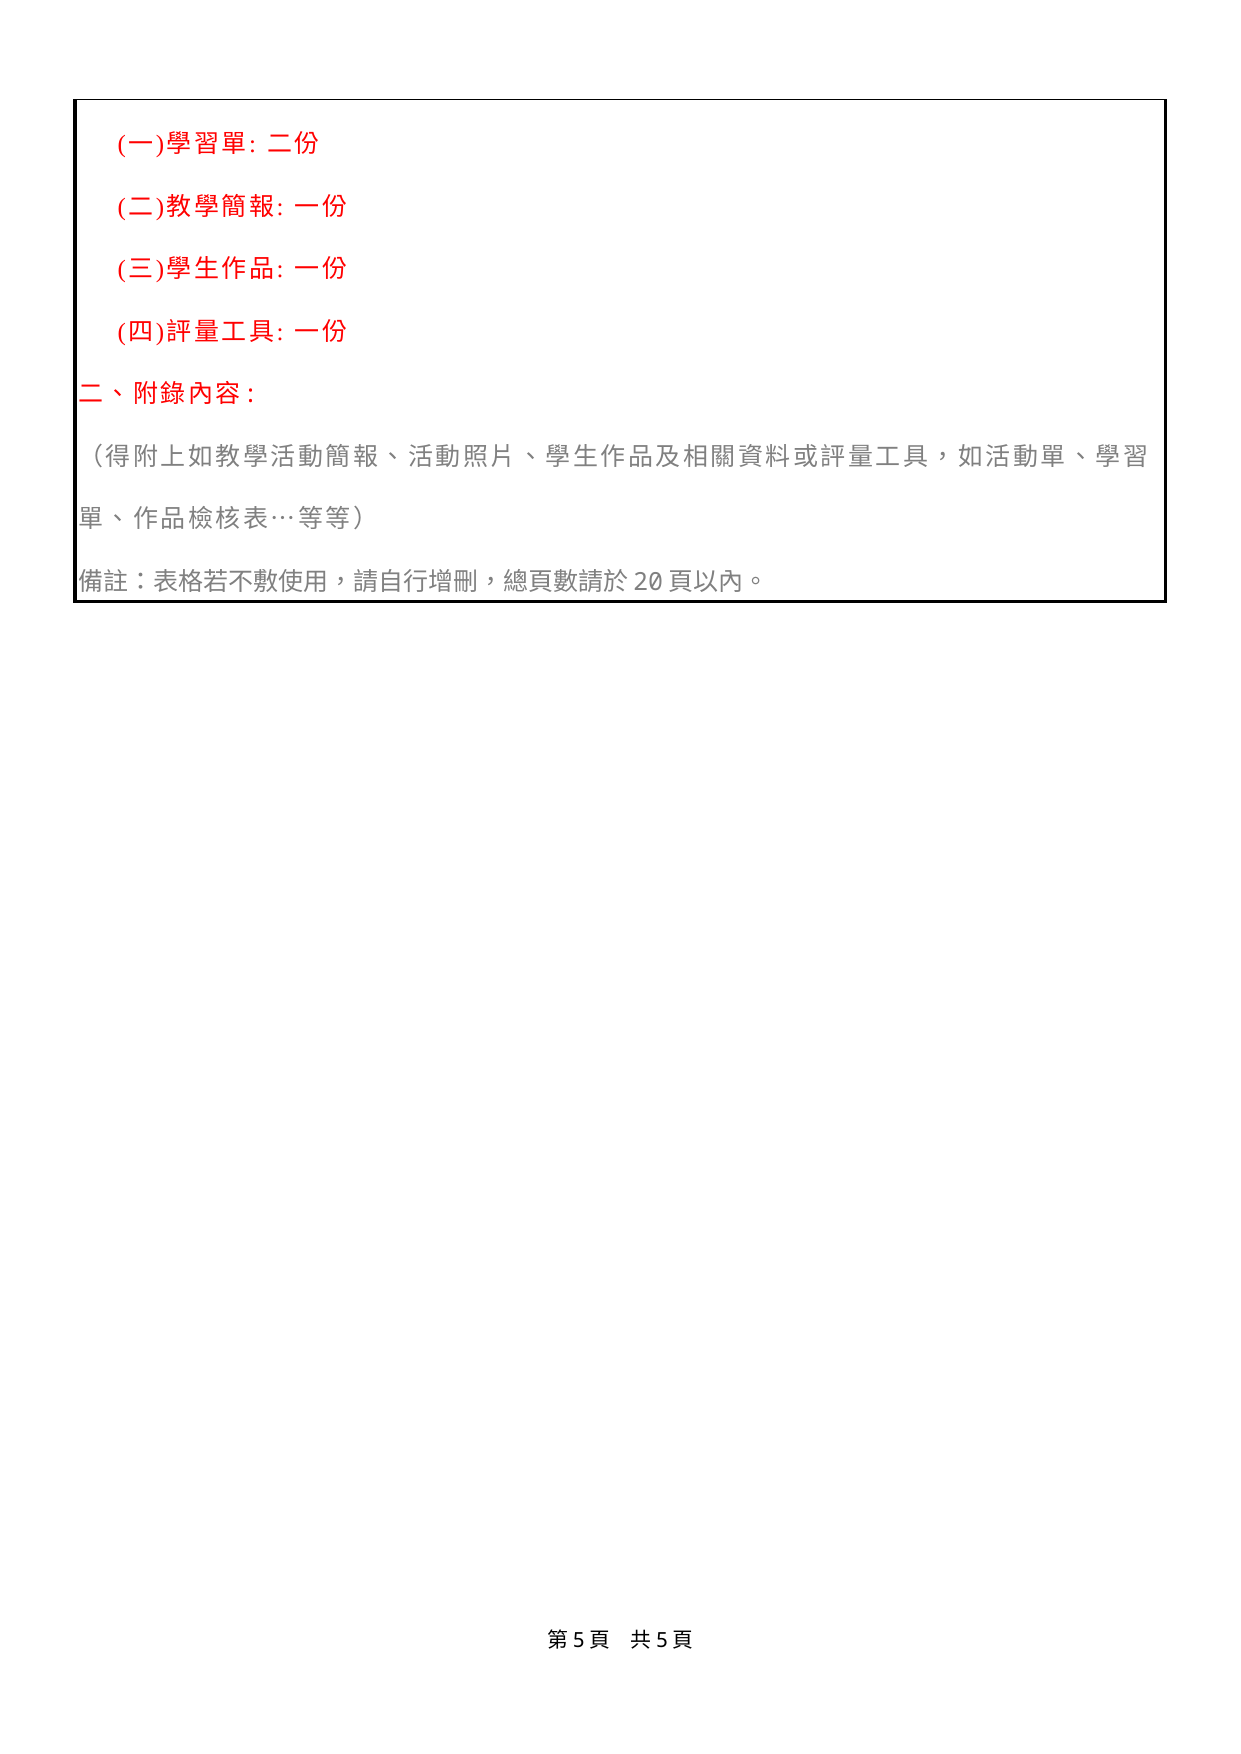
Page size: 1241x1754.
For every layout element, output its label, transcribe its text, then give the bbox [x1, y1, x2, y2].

table_cell (一)學習單: 二份 (二)教學簡報: 一份 (三)學生作品: 一份 (四)評量工具: 一份 二、附錄內容: （得附上如教學活動簡報、活動照片、學生作品及相關資料或評量工具，如活動單、學習單、作品檢核表…等等） 備註：表格若不敷使用，請自行增刪，總頁數請於20頁以內。 [77, 100, 1164, 600]
